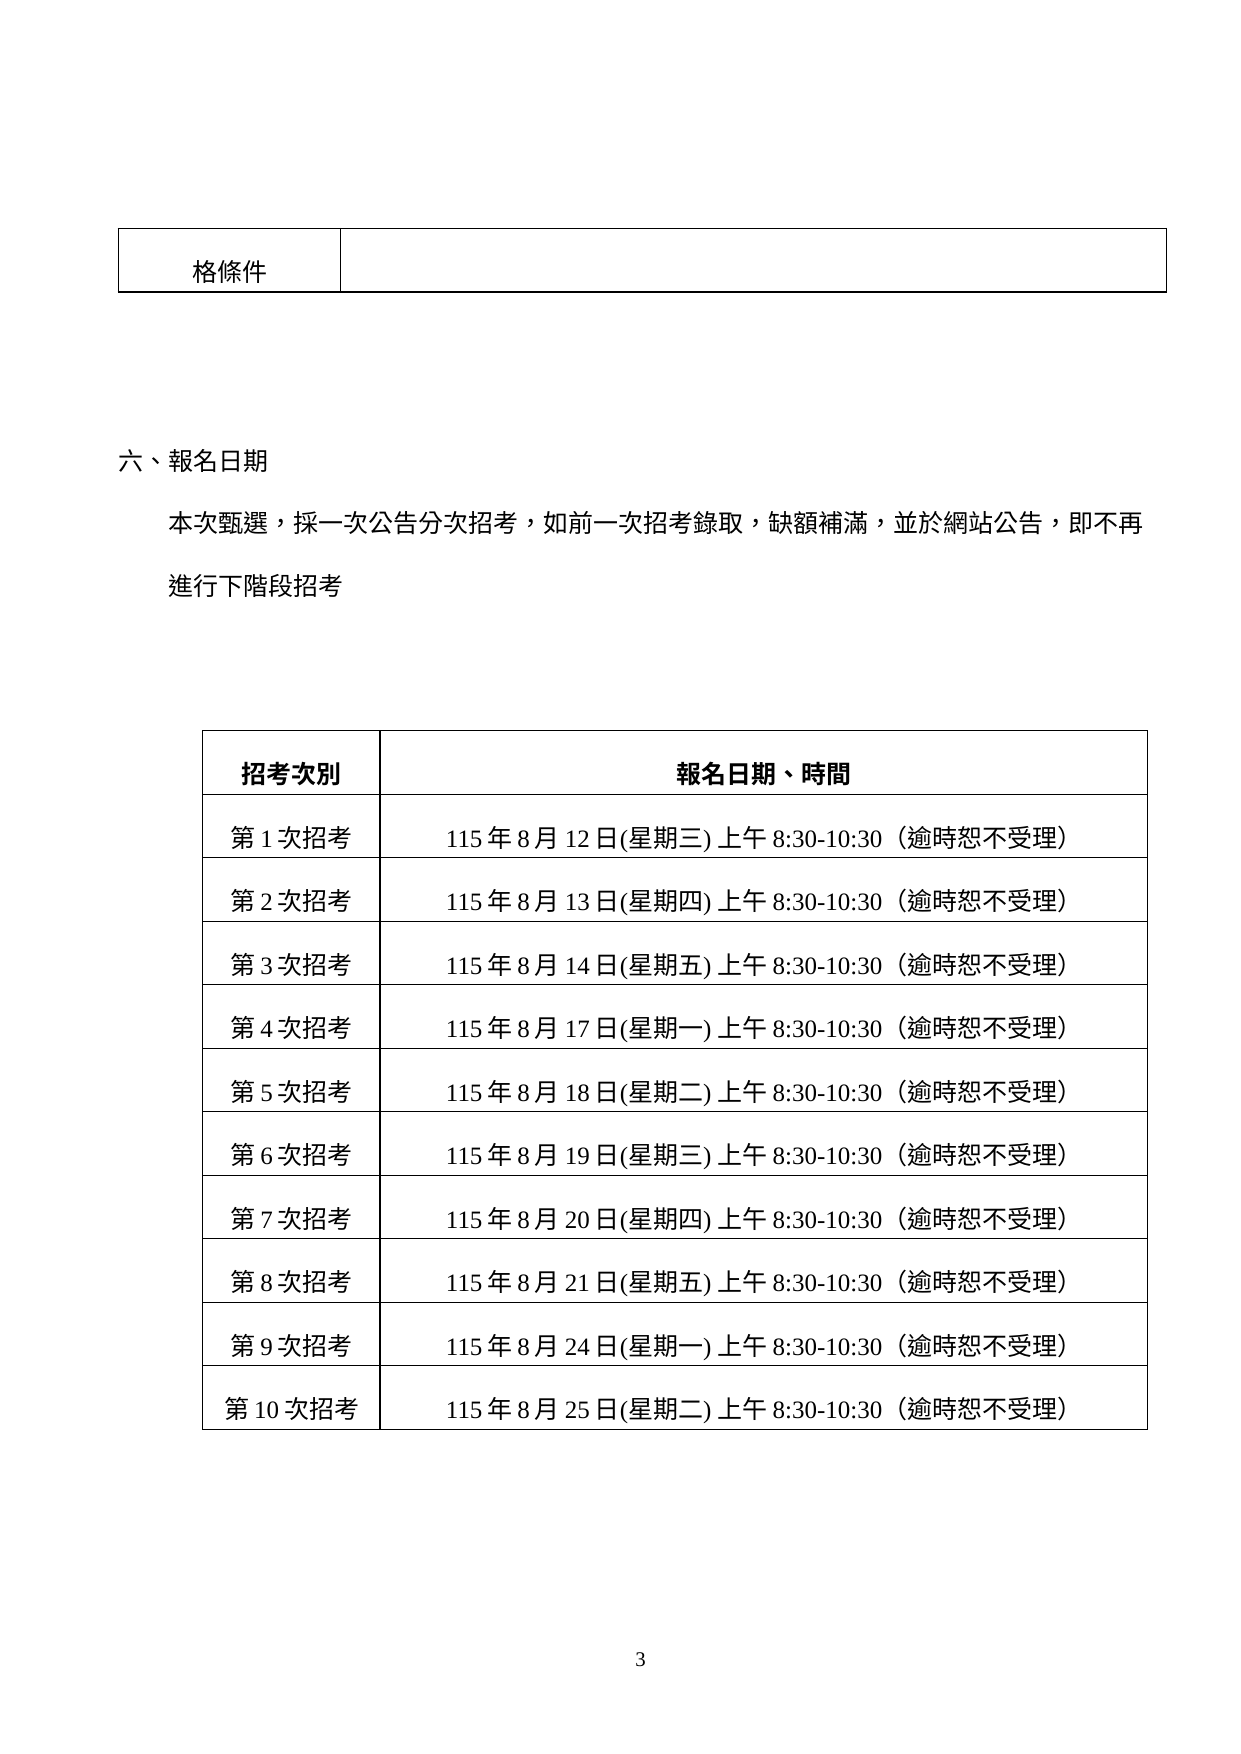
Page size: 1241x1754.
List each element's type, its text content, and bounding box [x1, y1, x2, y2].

table_header 招考次別 [203, 731, 379, 793]
table_cell 115年8月17日(星期一) 上午8:30-10:30（逾時恕不受理） [381, 985, 1147, 1048]
table_cell [341, 229, 1166, 291]
table_cell 第10次招考 [203, 1366, 379, 1429]
table_cell 格條件 [119, 229, 340, 291]
table_cell 115年8月21日(星期五) 上午8:30-10:30（逾時恕不受理） [381, 1239, 1147, 1302]
table_cell 115年8月20日(星期四) 上午8:30-10:30（逾時恕不受理） [381, 1176, 1147, 1238]
table_cell 第4次招考 [203, 985, 379, 1048]
table_cell 115年8月24日(星期一) 上午8:30-10:30（逾時恕不受理） [381, 1303, 1147, 1365]
table_cell 115年8月14日(星期五) 上午8:30-10:30（逾時恕不受理） [381, 922, 1147, 984]
table_cell 115年8月18日(星期二) 上午8:30-10:30（逾時恕不受理） [381, 1049, 1147, 1111]
table_cell 115年8月25日(星期二) 上午8:30-10:30（逾時恕不受理） [381, 1366, 1147, 1429]
table_cell 第5次招考 [203, 1049, 379, 1111]
table_cell 第3次招考 [203, 922, 379, 984]
table_cell 第1次招考 [203, 795, 379, 857]
table_cell 第9次招考 [203, 1303, 379, 1365]
text 六、報名日期 本次甄選，採一次公告分次招考，如前一次招考錄取，缺額補滿，並於網站公告，即不再進行下階段招考 [118, 417, 1162, 605]
table_cell 第2次招考 [203, 858, 379, 921]
table_cell 第7次招考 [203, 1176, 379, 1238]
table_cell 第6次招考 [203, 1112, 379, 1175]
table_cell 115年8月19日(星期三) 上午8:30-10:30（逾時恕不受理） [381, 1112, 1147, 1175]
table_cell 第8次招考 [203, 1239, 379, 1302]
table_cell 115年8月13日(星期四) 上午8:30-10:30（逾時恕不受理） [381, 858, 1147, 921]
table_cell 115年8月12日(星期三) 上午8:30-10:30（逾時恕不受理） [381, 795, 1147, 857]
table_header 報名日期、時間 [381, 731, 1147, 793]
